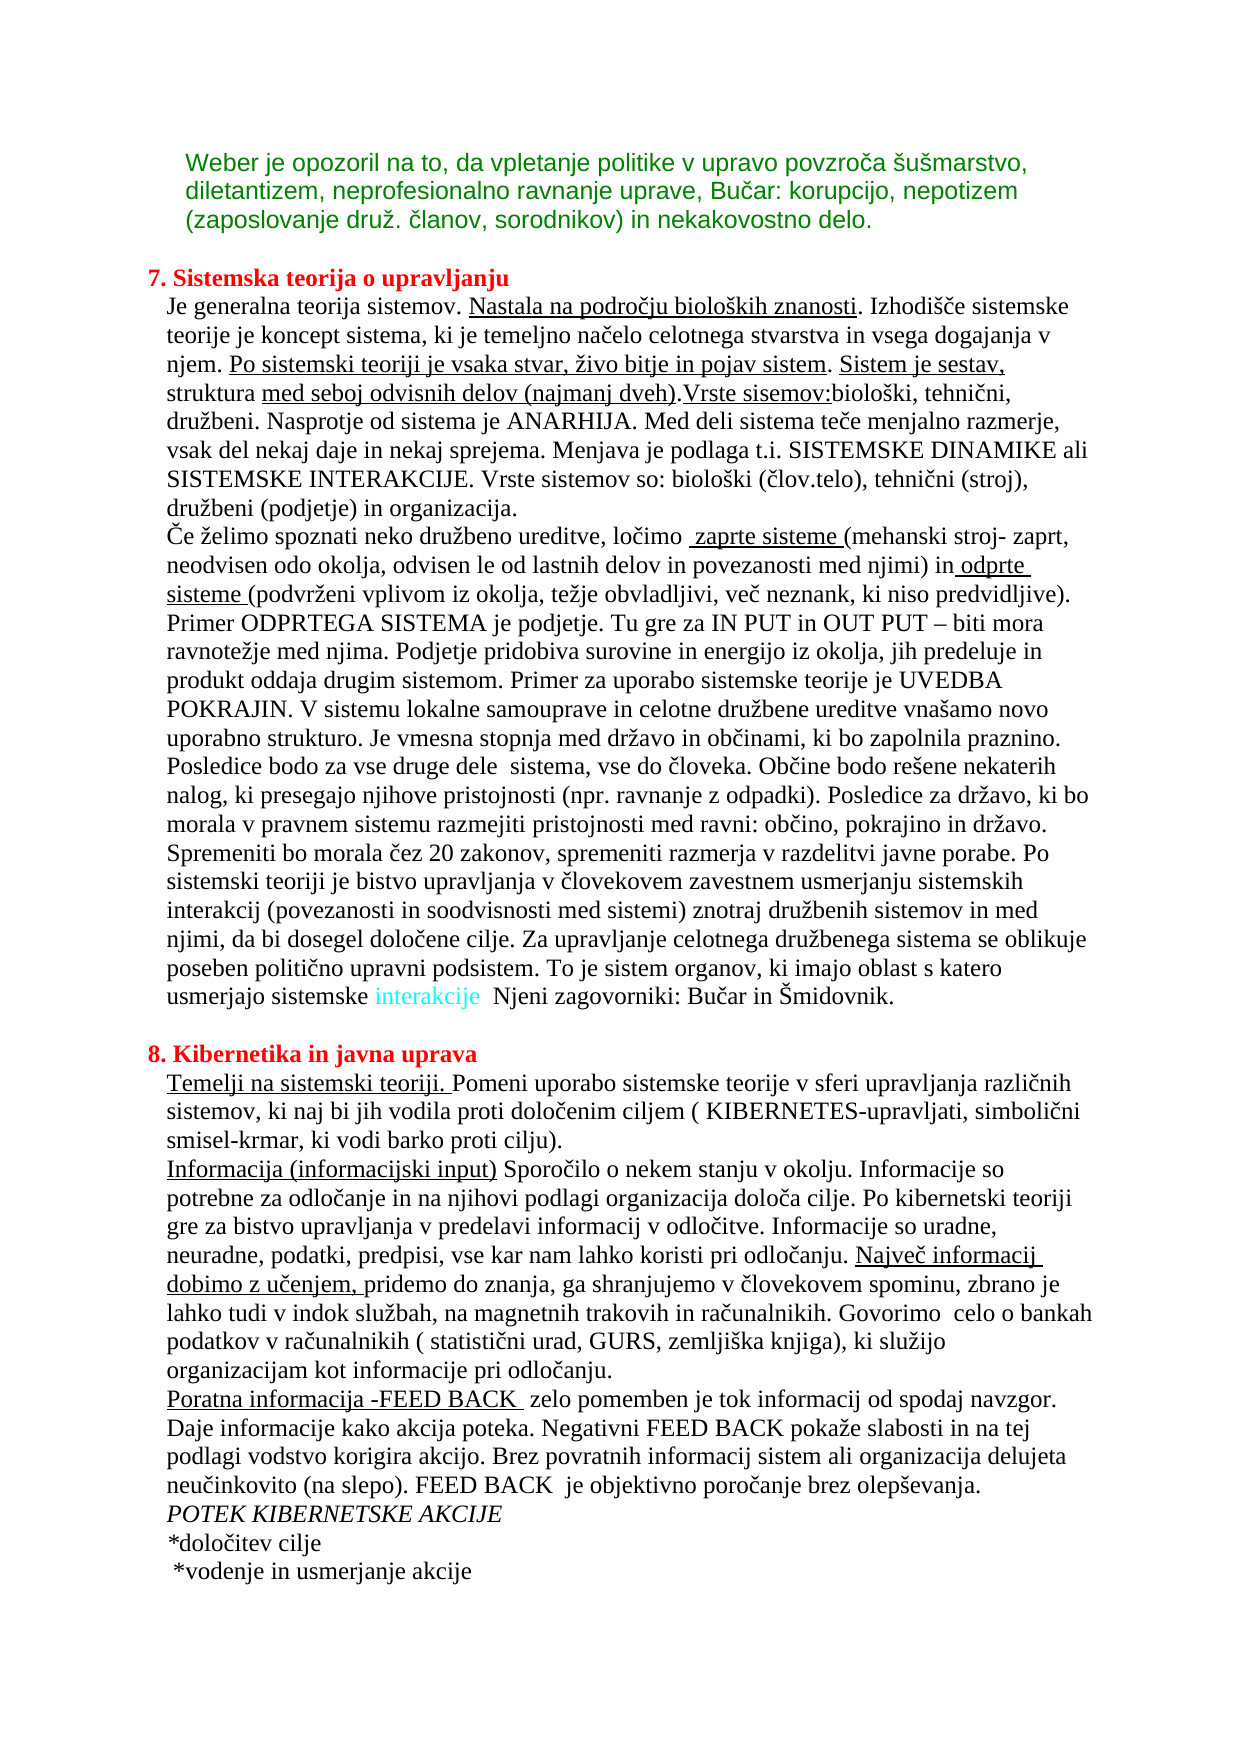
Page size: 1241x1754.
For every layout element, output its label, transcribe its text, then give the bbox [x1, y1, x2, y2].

text Informacija (informacijski input) Sporočilo o nekem stanju v okolju. Informacije so potrebne za odločanje in na njihovi podlagi organizacija določa cilje. Po kibernetski teoriji gre za bistvo upravljanja v predelavi informacij v odločitve. Informacije so uradne, neuradne, podatki, predpisi, vse kar nam lahko koristi pri odločanju. Največ informacij dobimo z učenjem, pridemo do znanja, ga shranjujemo v človekovem spominu, zbrano je lahko tudi v indok službah, na magnetnih trakovih in računalnikih. Govorimo celo o bankah podatkov v računalnikih ( statistični urad, GURS, zemljiška knjiga), ki služijo organizacijam kot informacije pri odločanju. [166, 1154, 1093, 1384]
text *določitev cilje [166, 1528, 1093, 1556]
text Če želimo spoznati neko družbeno ureditve, ločimo zaprte sisteme (mehanski stroj- zaprt, neodvisen odo okolja, odvisen le od lastnih delov in povezanosti med njimi) in odprte sisteme (podvrženi vplivom iz okolja, težje obvladljivi, več neznank, ki niso predvidljive). [166, 521, 1093, 608]
text 7. Sistemska teorija o upravljanju [148, 263, 1093, 291]
text Weber je opozoril na to, da vpletanje politike v upravo povzroča šušmarstvo, diletantizem, neprofesionalno ravnanje uprave, Bučar: korupcijo, nepotizem (zaposlovanje druž. članov, sorodnikov) in nekakovostno delo. [185, 148, 1093, 234]
text Je generalna teorija sistemov. Nastala na področju bioloških znanosti. Izhodišče sistemske teorije je koncept sistema, ki je temeljno načelo celotnega stvarstva in vsega dogajanja v njem. Po sistemski teoriji je vsaka stvar, živo bitje in pojav sistem. Sistem je sestav, struktura med seboj odvisnih delov (najmanj dveh).Vrste sisemov:biološki, tehnični, družbeni. Nasprotje od sistema je ANARHIJA. Med deli sistema teče menjalno razmerje, vsak del nekaj daje in nekaj sprejema. Menjava je podlaga t.i. SISTEMSKE DINAMIKE ali SISTEMSKE INTERAKCIJE. Vrste sistemov so: biološki (člov.telo), tehnični (stroj), družbeni (podjetje) in organizacija. [166, 291, 1093, 521]
text Primer ODPRTEGA SISTEMA je podjetje. Tu gre za IN PUT in OUT PUT – biti mora ravnotežje med njima. Podjetje pridobiva surovine in energijo iz okolja, jih predeluje in produkt oddaja drugim sistemom. Primer za uporabo sistemske teorije je UVEDBA POKRAJIN. V sistemu lokalne samouprave in celotne družbene ureditve vnašamo novo uporabno strukturo. Je vmesna stopnja med državo in občinami, ki bo zapolnila praznino. Posledice bodo za vse druge dele sistema, vse do človeka. Občine bodo rešene nekaterih nalog, ki presegajo njihove pristojnosti (npr. ravnanje z odpadki). Posledice za državo, ki bo morala v pravnem sistemu razmejiti pristojnosti med ravni: občino, pokrajino in državo. Spremeniti bo morala čez 20 zakonov, spremeniti razmerja v razdelitvi javne porabe. Po sistemski teoriji je bistvo upravljanja v človekovem zavestnem usmerjanju sistemskih interakcij (povezanosti in soodvisnosti med sistemi) znotraj družbenih sistemov in med njimi, da bi dosegel določene cilje. Za upravljanje celotnega družbenega sistema se oblikuje poseben politično upravni podsistem. To je sistem organov, ki imajo oblast s katero usmerjajo sistemske interakcije Njeni zagovorniki: Bučar in Šmidovnik. [166, 608, 1093, 1010]
text Poratna informacija -FEED BACK zelo pomemben je tok informacij od spodaj navzgor. Daje informacije kako akcija poteka. Negativni FEED BACK pokaže slabosti in na tej podlagi vodstvo korigira akcijo. Brez povratnih informacij sistem ali organizacija delujeta neučinkovito (na slepo). FEED BACK je objektivno poročanje brez olepševanja. [166, 1384, 1093, 1499]
text 8. Kibernetika in javna uprava [148, 1039, 1093, 1068]
text *vodenje in usmerjanje akcije [166, 1556, 1093, 1585]
text Temelji na sistemski teoriji. Pomeni uporabo sistemske teorije v sferi upravljanja različnih sistemov, ki naj bi jih vodila proti določenim ciljem ( KIBERNETES-upravljati, simbolični smisel-krmar, ki vodi barko proti cilju). [166, 1068, 1093, 1154]
text POTEK KIBERNETSKE AKCIJE [166, 1499, 1093, 1528]
